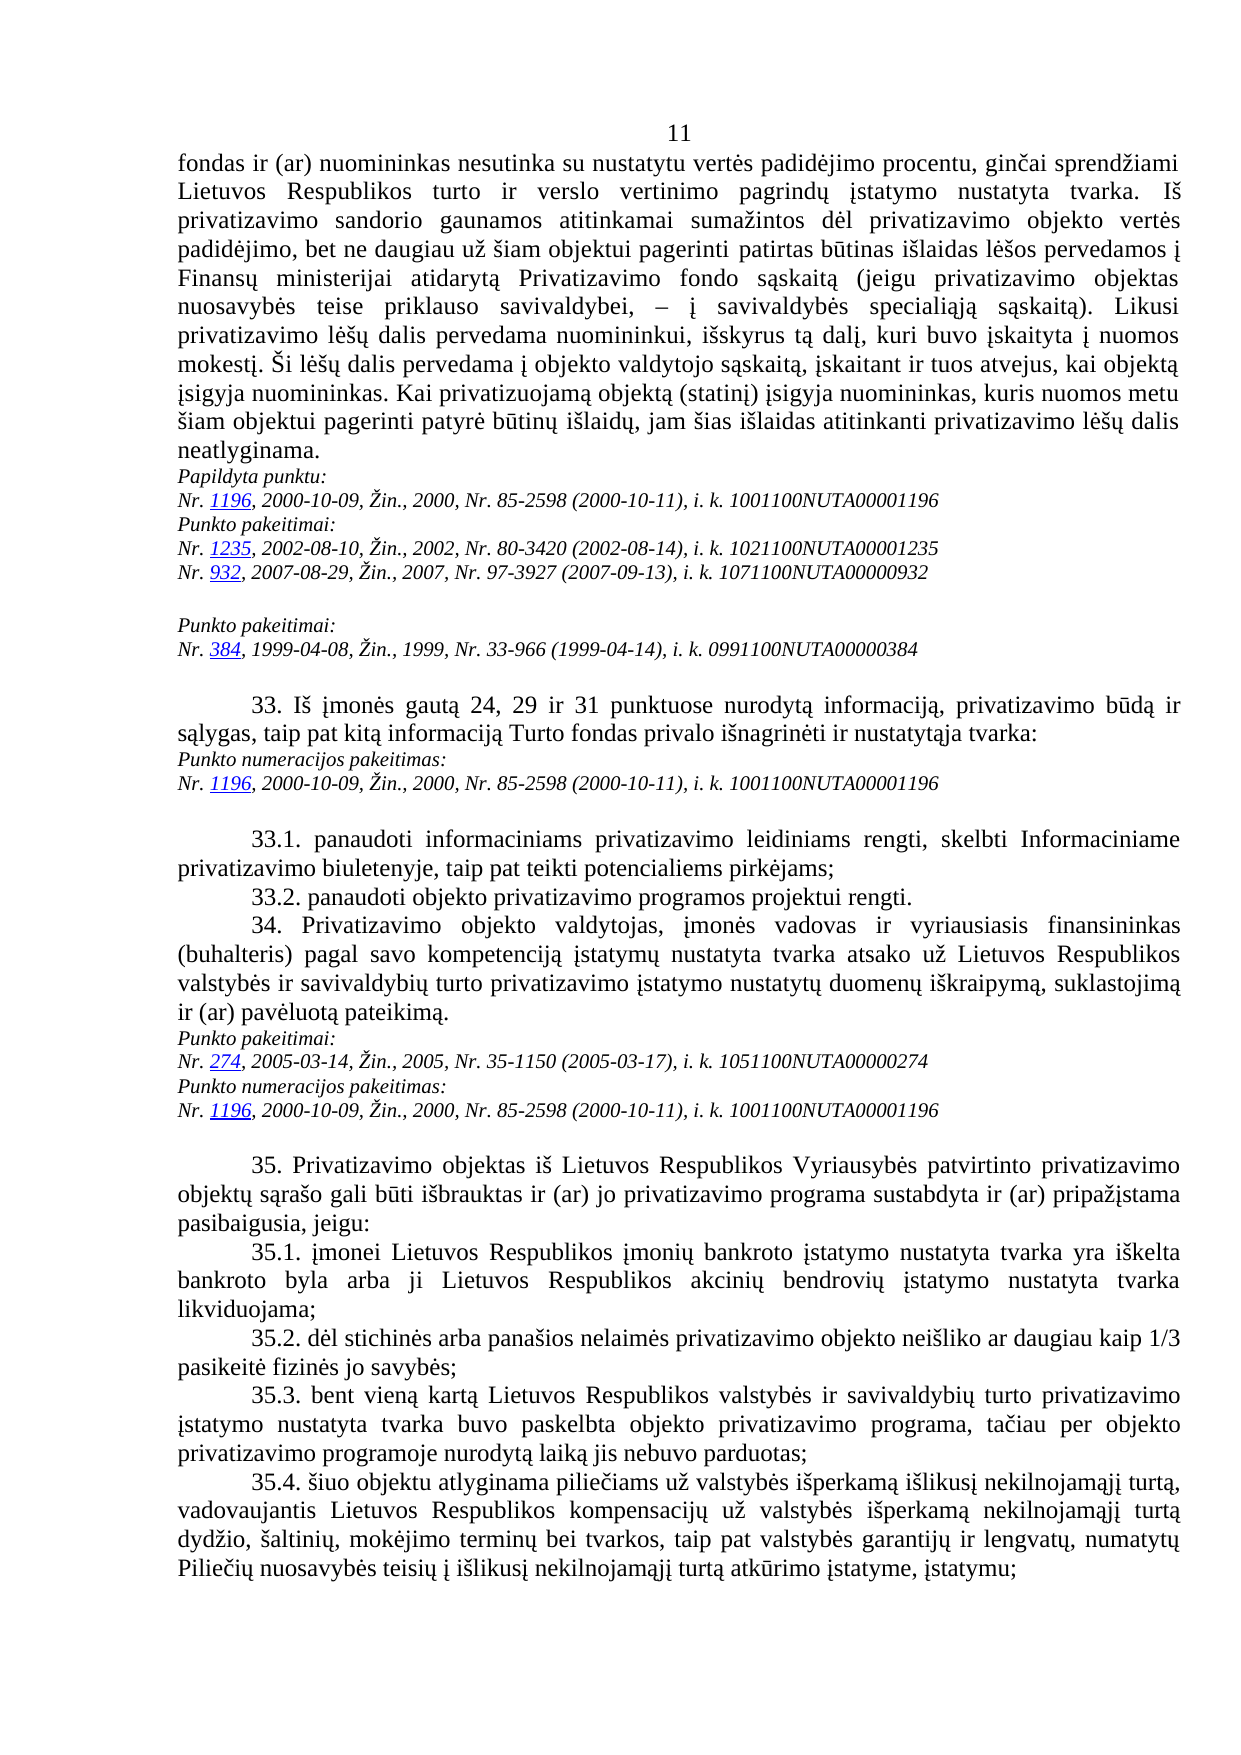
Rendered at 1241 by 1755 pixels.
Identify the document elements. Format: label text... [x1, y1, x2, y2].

text Punkto numeracijos pakeitimas: [177, 1073, 1181, 1098]
text 34. Privatizavimo objekto valdytojas, įmonės vadovas ir vyriausiasis finansininkas (buhalteris) pagal savo kompetenciją įstatymų nustatyta tvarka atsako už Lietuvos Respublikos valstybės ir savivaldybių turto privatizavimo įstatymo nustatytų duomenų iškraipymą, suklastojimą ir (ar) pavėluotą pateikimą. [177, 910, 1181, 1025]
text 33. Iš įmonės gautą 24, 29 ir 31 punktuose nurodytą informaciją, privatizavimo būdą ir sąlygas, taip pat kitą informaciją Turto fondas privalo išnagrinėti ir nustatytąja tvarka: [177, 690, 1181, 747]
text Punkto pakeitimai: [177, 613, 1181, 637]
text 35.2. dėl stichinės arba panašios nelaimės privatizavimo objekto neišliko ar daugiau kaip 1/3 pasikeitė fizinės jo savybės; [177, 1323, 1181, 1380]
text 35.4. šiuo objektu atlyginama piliečiams už valstybės išperkamą išlikusį nekilnojamąjį turtą, vadovaujantis Lietuvos Respublikos kompensacijų už valstybės išperkamą nekilnojamąjį turtą dydžio, šaltinių, mokėjimo terminų bei tvarkos, taip pat valstybės garantijų ir lengvatų, numatytų Piliečių nuosavybės teisių į išlikusį nekilnojamąjį turtą atkūrimo įstatyme, įstatymu; [177, 1467, 1181, 1582]
text Nr. 932, 2007-08-29, Žin., 2007, Nr. 97-3927 (2007-09-13), i. k. 1071100NUTA00000932 [177, 560, 1181, 584]
text Punkto numeracijos pakeitimas: [177, 747, 1181, 771]
text Nr. 1235, 2002-08-10, Žin., 2002, Nr. 80-3420 (2002-08-14), i. k. 1021100NUTA00001235 [177, 536, 1181, 560]
text Nr. 1196, 2000-10-09, Žin., 2000, Nr. 85-2598 (2000-10-11), i. k. 1001100NUTA00001196 [177, 488, 1181, 512]
text Papildyta punktu: [177, 464, 1181, 488]
text 35. Privatizavimo objektas iš Lietuvos Respublikos Vyriausybės patvirtinto privatizavimo objektų sąrašo gali būti išbrauktas ir (ar) jo privatizavimo programa sustabdyta ir (ar) pripažįstama pasibaigusia, jeigu: [177, 1150, 1181, 1237]
text Punkto pakeitimai: [177, 1025, 1181, 1049]
text Nr. 384, 1999-04-08, Žin., 1999, Nr. 33-966 (1999-04-14), i. k. 0991100NUTA00000384 [177, 637, 1181, 661]
text 33.2. panaudoti objekto privatizavimo programos projektui rengti. [177, 882, 1181, 910]
text 35.1. įmonei Lietuvos Respublikos įmonių bankroto įstatymo nustatyta tvarka yra iškelta bankroto byla arba ji Lietuvos Respublikos akcinių bendrovių įstatymo nustatyta tvarka likviduojama; [177, 1237, 1181, 1323]
text Nr. 1196, 2000-10-09, Žin., 2000, Nr. 85-2598 (2000-10-11), i. k. 1001100NUTA00001196 [177, 771, 1181, 795]
text Nr. 1196, 2000-10-09, Žin., 2000, Nr. 85-2598 (2000-10-11), i. k. 1001100NUTA00001196 [177, 1098, 1181, 1122]
text Nr. 274, 2005-03-14, Žin., 2005, Nr. 35-1150 (2005-03-17), i. k. 1051100NUTA00000274 [177, 1049, 1181, 1073]
text 33.1. panaudoti informaciniams privatizavimo leidiniams rengti, skelbti Informaciniame privatizavimo biuletenyje, taip pat teikti potencialiems pirkėjams; [177, 824, 1181, 882]
text fondas ir (ar) nuomininkas nesutinka su nustatytu vertės padidėjimo procentu, ginčai sprendžiami Lietuvos Respublikos turto ir verslo vertinimo pagrindų įstatymo nustatyta tvarka. Iš privatizavimo sandorio gaunamos atitinkamai sumažintos dėl privatizavimo objekto vertės padidėjimo, bet ne daugiau už šiam objektui pagerinti patirtas būtinas išlaidas lėšos pervedamos į Finansų ministerijai atidarytą Privatizavimo fondo sąskaitą (jeigu privatizavimo objektas nuosavybės teise priklauso savivaldybei, – į savivaldybės specialiąją sąskaitą). Likusi privatizavimo lėšų dalis pervedama nuomininkui, išskyrus tą dalį, kuri buvo įskaityta į nuomos mokestį. Ši lėšų dalis pervedama į objekto valdytojo sąskaitą, įskaitant ir tuos atvejus, kai objektą įsigyja nuomininkas. Kai privatizuojamą objektą (statinį) įsigyja nuomininkas, kuris nuomos metu šiam objektui pagerinti patyrė būtinų išlaidų, jam šias išlaidas atitinkanti privatizavimo lėšų dalis neatlyginama. [177, 148, 1181, 464]
text Punkto pakeitimai: [177, 512, 1181, 536]
text 35.3. bent vieną kartą Lietuvos Respublikos valstybės ir savivaldybių turto privatizavimo įstatymo nustatyta tvarka buvo paskelbta objekto privatizavimo programa, tačiau per objekto privatizavimo programoje nurodytą laiką jis nebuvo parduotas; [177, 1380, 1181, 1467]
